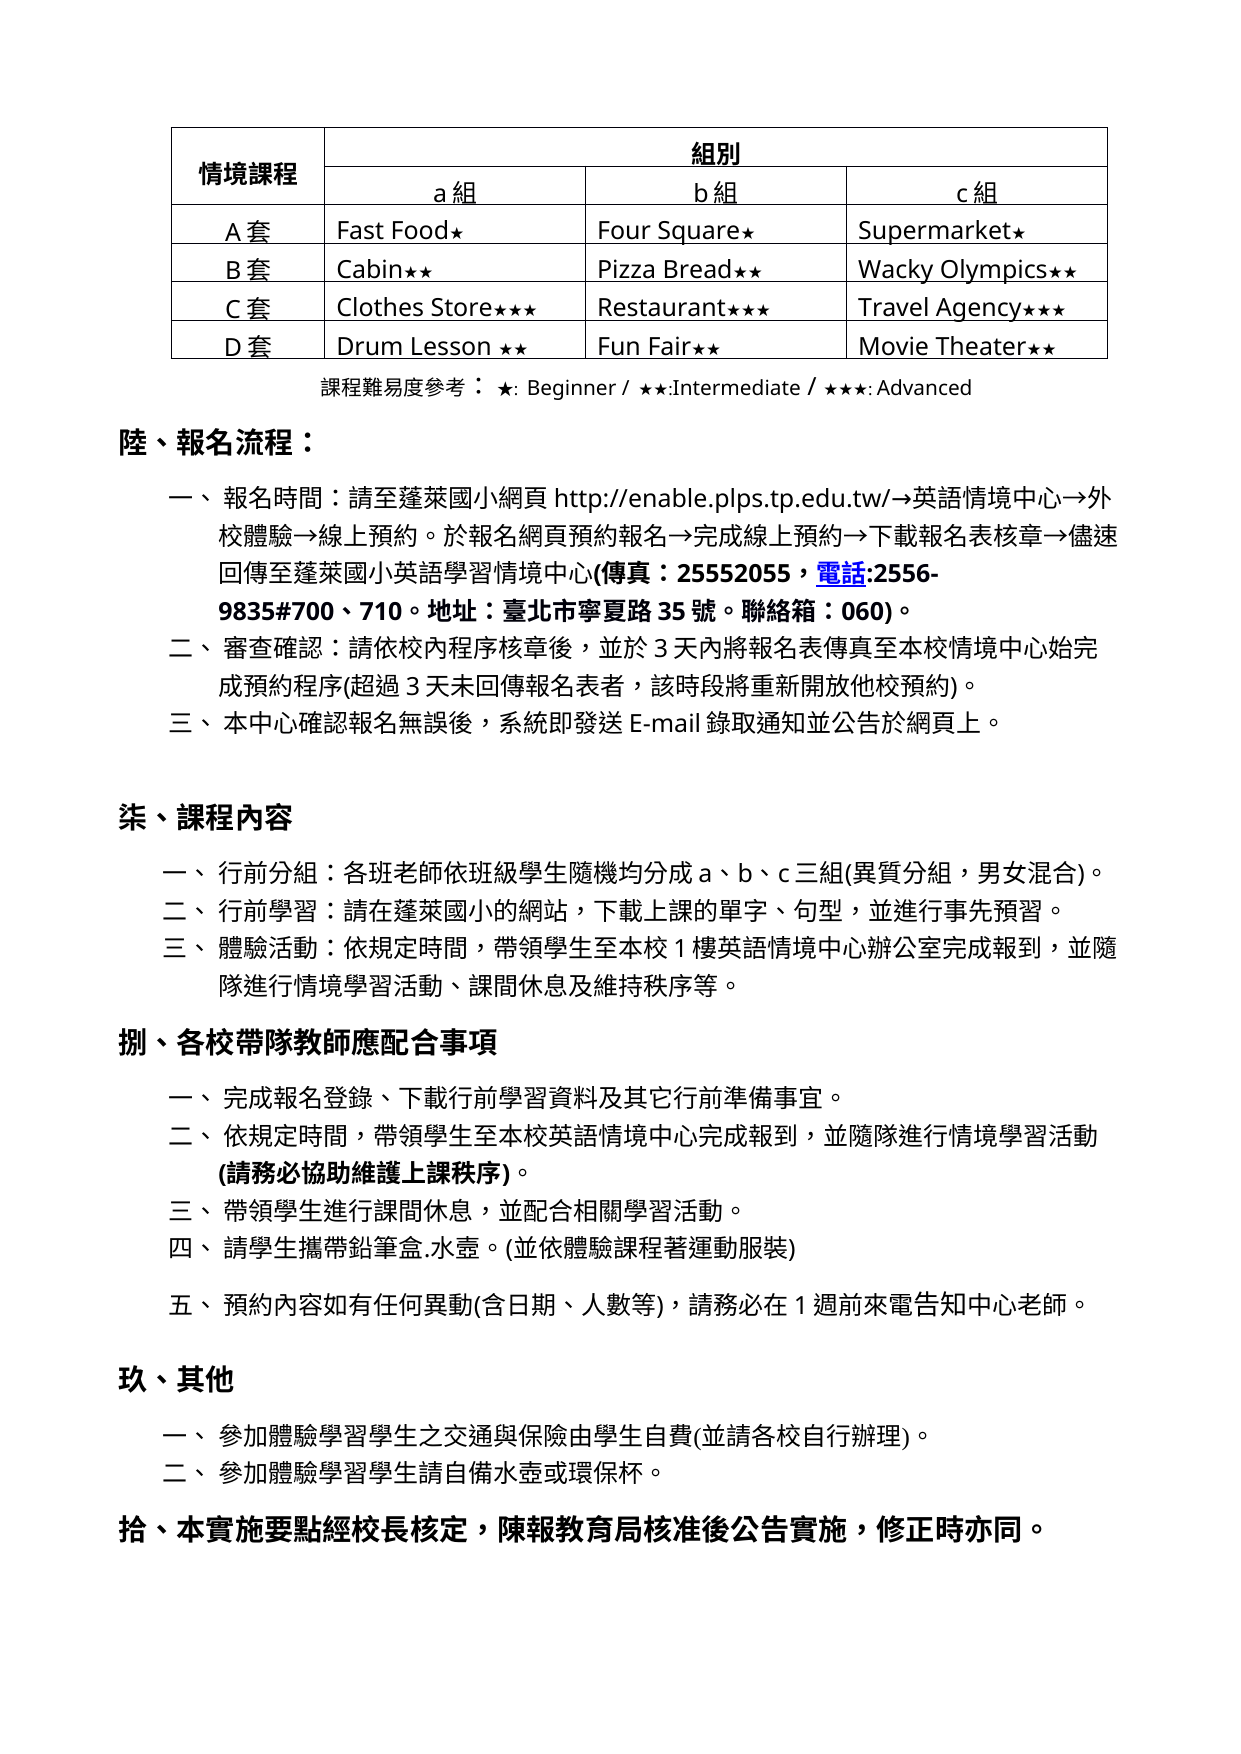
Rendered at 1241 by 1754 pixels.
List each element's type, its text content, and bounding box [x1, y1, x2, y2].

text 陸、報名流程： [118, 397, 1122, 472]
text (請務必協助維護上課秩序)。 [168, 1147, 1122, 1184]
list 完成報名登錄、下載行前學習資料及其它行前準備事宜。 [168, 1072, 1122, 1109]
table_cell Restaurant★★★ [586, 282, 846, 320]
text 捌、各校帶隊教師應配合事項 [118, 997, 1122, 1072]
list 依規定時間，帶領學生至本校英語情境中心完成報到，並隨隊進行情境學習活動 [168, 1109, 1122, 1147]
table_cell Clothes Store★★★ [325, 282, 585, 320]
table_cell a組 [325, 167, 585, 204]
list 參加體驗學習學生之交通與保險由學生自費(並請各校自行辦理)。 [162, 1409, 1122, 1447]
table_cell B套 [172, 244, 324, 281]
list 預約內容如有任何異動(含日期、人數等)，請務必在1週前來電告知中心老師。 [168, 1259, 1122, 1334]
table_cell b組 [586, 167, 846, 204]
table_cell Fast Food★ [325, 205, 585, 243]
list 參加體驗學習學生請自備水壺或環保杯。 [162, 1447, 1122, 1484]
table_cell Wacky Olympics★★ [847, 244, 1107, 281]
list 行前學習：請在蓬萊國小的網站，下載上課的單字、句型，並進行事先預習。 [162, 884, 1122, 922]
table_cell Travel Agency★★★ [847, 282, 1107, 320]
list 體驗活動：依規定時間，帶領學生至本校1樓英語情境中心辦公室完成報到，並隨隊進行情境學習活動、課間休息及維持秩序等。 [162, 922, 1122, 997]
table_cell A套 [172, 205, 324, 243]
table_cell Four Square★ [586, 205, 846, 243]
table_header 情境課程 [172, 128, 324, 204]
list 帶領學生進行課間休息，並配合相關學習活動。 [168, 1184, 1122, 1222]
table_cell Pizza Bread★★ [586, 244, 846, 281]
table_cell Cabin★★ [325, 244, 585, 281]
table_header 組別 [325, 128, 1107, 166]
table_cell Supermarket★ [847, 205, 1107, 243]
text 課程難易度參考： ★: Beginner / ★★:Intermediate / ★★★: Advanced [268, 359, 1122, 397]
list 請學生攜帶鉛筆盒.水壼。(並依體驗課程著運動服裝) [168, 1222, 1122, 1259]
list 報名時間：請至蓬萊國小網頁http://enable.plps.tp.edu.tw/→英語情境中心→外校體驗→線上預約。於報名網頁預約報名→完成線上預約→下載報名表核章→儘速回傳至蓬萊國小英語學習情境中心(傳真：25552055，電話:2556-9835#700、710。地址：臺北市寧夏路35號。聯絡箱：060)。 [168, 472, 1122, 622]
text 玖、其他 [118, 1334, 1122, 1409]
list 本中心確認報名無誤後，系統即發送E-mail錄取通知並公告於網頁上。 [168, 697, 1122, 734]
text 拾、本實施要點經校長核定，陳報教育局核准後公告實施，修正時亦同。 [118, 1484, 1122, 1559]
list 行前分組：各班老師依班級學生隨機均分成a、b、c三組(異質分組，男女混合)。 [162, 847, 1122, 884]
table_cell C套 [172, 282, 324, 320]
text 柒、課程內容 [118, 772, 1122, 847]
table_cell D套 [172, 321, 324, 358]
table_cell Drum Lesson ★★ [325, 321, 585, 358]
table_cell c組 [847, 167, 1107, 204]
table_cell Movie Theater★★ [847, 321, 1107, 358]
table_cell Fun Fair★★ [586, 321, 846, 358]
list 審查確認：請依校內程序核章後，並於3天內將報名表傳真至本校情境中心始完成預約程序(超過3天未回傳報名表者，該時段將重新開放他校預約)。 [168, 622, 1122, 697]
